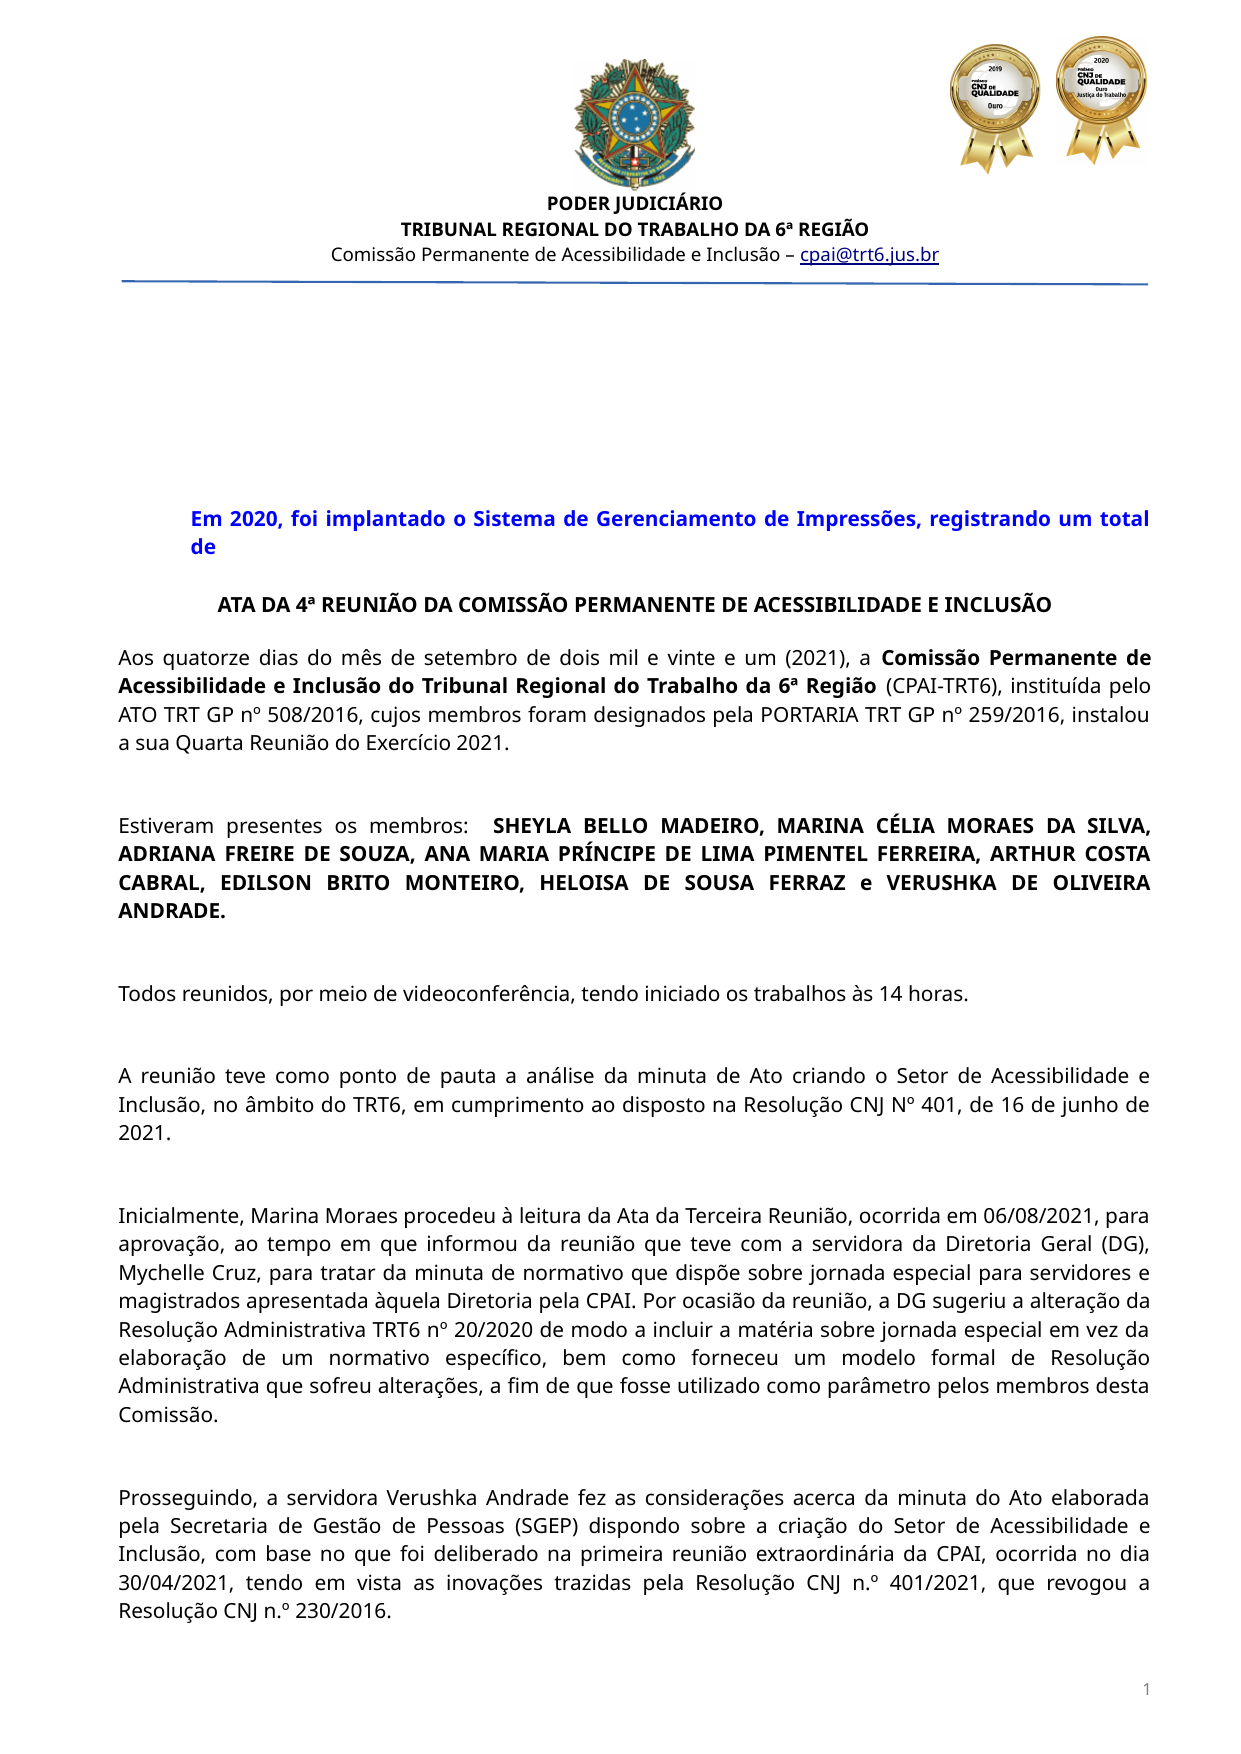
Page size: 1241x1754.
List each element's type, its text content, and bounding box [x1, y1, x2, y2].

text A reunião teve como ponto de pauta a análise da minuta de Ato criando o Setor de Acessibilidade e Inclusão, no âmbito do TRT6, em cumprimento ao disposto na Resolução CNJ Nº 401, de 16 de junho de 2021. [118, 1062, 1152, 1147]
text Aos quatorze dias do mês de setembro de dois mil e vinte e um (2021), a Comissão Permanente de Acessibilidade e Inclusão do Tribunal Regional do Trabalho da 6ª Região (CPAI-TRT6), instituída pelo ATO TRT GP nº 508/2016, cujos membros foram designados pela PORTARIA TRT GP nº 259/2016, instalou a sua Quarta Reunião do Exercício 2021. [118, 643, 1152, 757]
text Prosseguindo, a servidora Verushka Andrade fez as considerações acerca da minuta do Ato elaborada pela Secretaria de Gestão de Pessoas (SGEP) dispondo sobre a criação do Setor de Acessibilidade e Inclusão, com base no que foi deliberado na primeira reunião extraordinária da CPAI, ocorrida no dia 30/04/2021, tendo em vista as inovações trazidas pela Resolução CNJ n.º 401/2021, que revogou a Resolução CNJ n.º 230/2016. [118, 1483, 1152, 1625]
text Estiveram presentes os membros: SHEYLA BELLO MADEIRO, MARINA CÉLIA MORAES DA SILVA, ADRIANA FREIRE DE SOUZA, ANA MARIA PRÍNCIPE DE LIMA PIMENTEL FERREIRA, ARTHUR COSTA CABRAL, EDILSON BRITO MONTEIRO, HELOISA DE SOUSA FERRAZ e VERUSHKA DE OLIVEIRA ANDRADE. [118, 811, 1152, 925]
text Todos reunidos, por meio de videoconferência, tendo iniciado os trabalhos às 14 horas. [118, 979, 1152, 1007]
text Inicialmente, Marina Moraes procedeu à leitura da Ata da Terceira Reunião, ocorrida em 06/08/2021, para aprovação, ao tempo em que informou da reunião que teve com a servidora da Diretoria Geral (DG), Mychelle Cruz, para tratar da minuta de normativo que dispõe sobre jornada especial para servidores e magistrados apresentada àquela Diretoria pela CPAI. Por ocasião da reunião, a DG sugeriu a alteração da Resolução Administrativa TRT6 nº 20/2020 de modo a incluir a matéria sobre jornada especial em vez da elaboração de um normativo específico, bem como forneceu um modelo formal de Resolução Administrativa que sofreu alterações, a fim de que fosse utilizado como parâmetro pelos membros desta Comissão. [118, 1201, 1152, 1428]
text ATA DA 4ª REUNIÃO DA COMISSÃO PERMANENTE DE ACESSIBILIDADE E INCLUSÃO [118, 590, 1152, 618]
